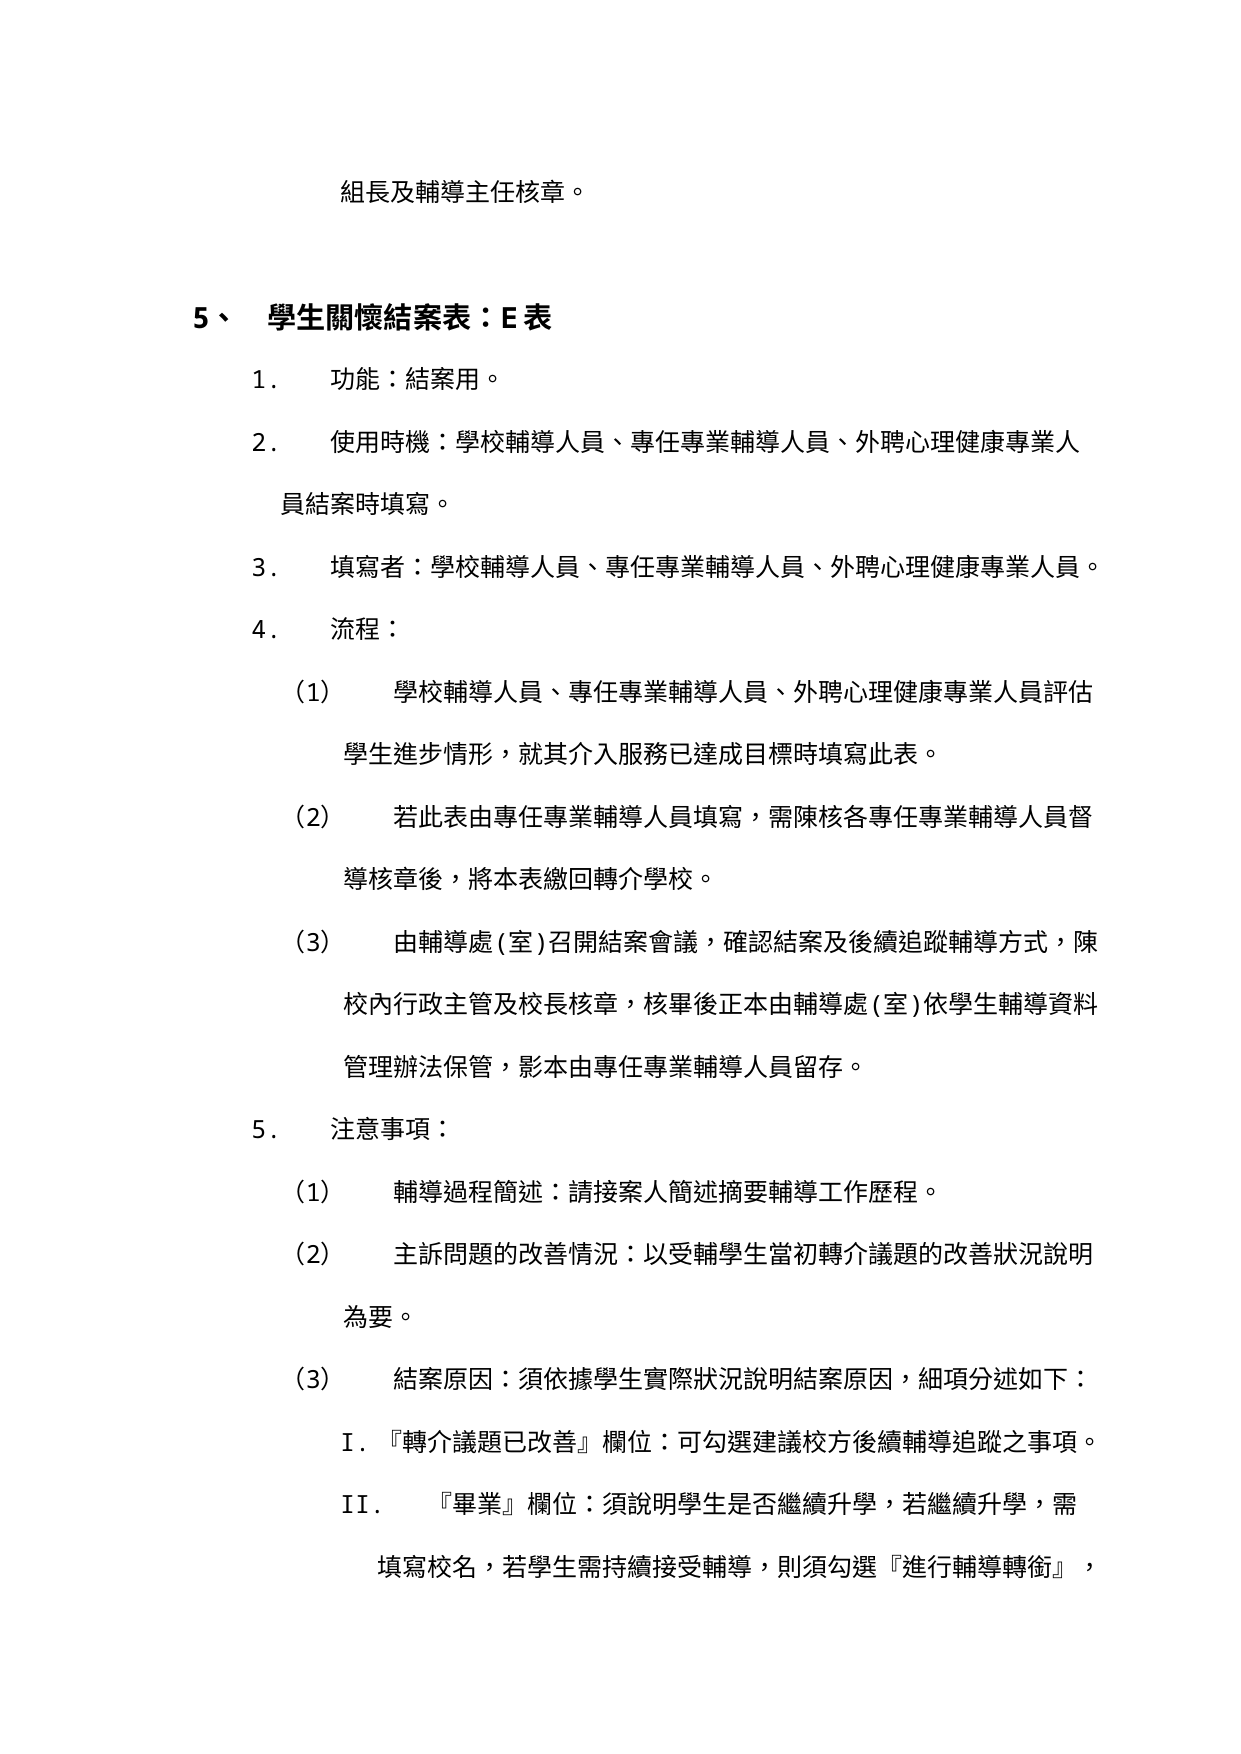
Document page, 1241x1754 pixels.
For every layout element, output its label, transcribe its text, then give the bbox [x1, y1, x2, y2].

list 注意事項： [251, 1086, 1099, 1149]
list 流程： [251, 586, 1099, 649]
list 由輔導處(室)召開結案會議，確認結案及後續追蹤輔導方式，陳校內行政主管及校長核章，核畢後正本由輔導處(室)依學生輔導資料管理辦法保管，影本由專任專業輔導人員留存。 [281, 899, 1099, 1086]
list 填寫者：學校輔導人員、專任專業輔導人員、外聘心理健康專業人員。 [251, 524, 1099, 586]
list 使用時機：學校輔導人員、專任專業輔導人員、外聘心理健康專業人員結案時填寫。 [251, 399, 1099, 524]
list 學生關懷結案表：E表 [192, 274, 1099, 336]
list 學校輔導人員、專任專業輔導人員、外聘心理健康專業人員評估學生進步情形，就其介入服務已達成目標時填寫此表。 [281, 649, 1099, 774]
list 『轉介議題已改善』欄位：可勾選建議校方後續輔導追蹤之事項。 [340, 1399, 1099, 1461]
list 若此表由專任專業輔導人員填寫，需陳核各專任專業輔導人員督導核章後，將本表繳回轉介學校。 [281, 774, 1099, 899]
list 『畢業』欄位：須說明學生是否繼續升學，若繼續升學，需填寫校名，若學生需持續接受輔導，則須勾選『進行輔導轉銜』，若有其他需求請勾選『其他』，並簡述內容。 [340, 1461, 1099, 1586]
list 結案原因：須依據學生實際狀況說明結案原因，細項分述如下： [281, 1336, 1099, 1399]
list 功能：結案用。 [251, 336, 1099, 399]
list 組長及輔導主任核章。 [310, 149, 1099, 211]
list 主訴問題的改善情況：以受輔學生當初轉介議題的改善狀況說明為要。 [281, 1211, 1099, 1336]
list 輔導過程簡述：請接案人簡述摘要輔導工作歷程。 [281, 1149, 1099, 1211]
